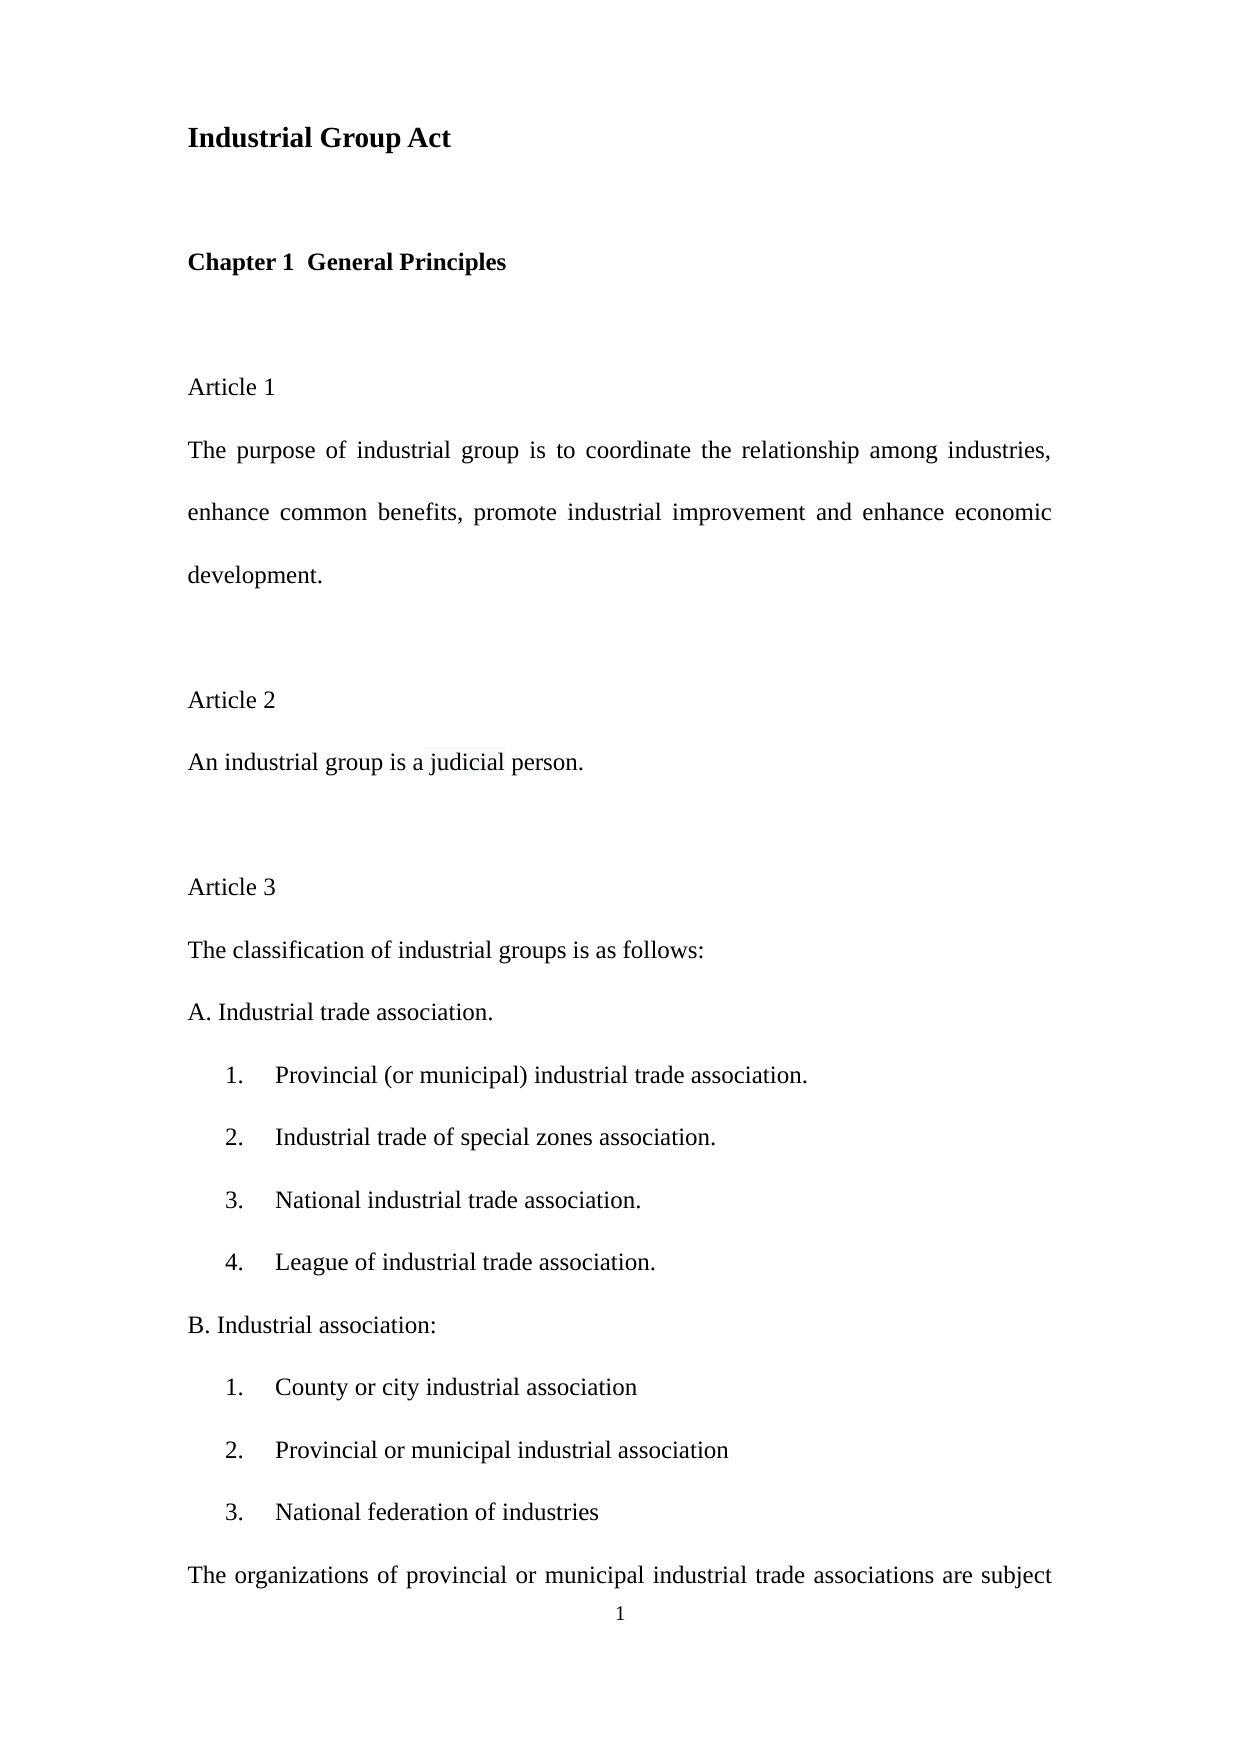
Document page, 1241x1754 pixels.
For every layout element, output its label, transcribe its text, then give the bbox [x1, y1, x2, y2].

text Article 3 [187, 845, 1053, 907]
list Provincial (or municipal) industrial trade association. [225, 1032, 1053, 1095]
list National federation of industries [225, 1470, 1053, 1532]
text An industrial group is a judicial person. [187, 720, 1053, 782]
list Provincial or municipal industrial association [225, 1407, 1053, 1470]
text The classification of industrial groups is as follows: [187, 907, 1053, 970]
text Industrial Group Act [187, 95, 1053, 157]
text B. Industrial association: [187, 1282, 1053, 1345]
list League of industrial trade association. [225, 1220, 1053, 1282]
text Article 1 [187, 345, 1053, 407]
list Industrial trade of special zones association. [225, 1095, 1053, 1157]
text Chapter 1 General Principles [187, 220, 1053, 282]
text Article 2 [187, 657, 1053, 720]
list National industrial trade association. [225, 1157, 1053, 1220]
text The purpose of industrial group is to coordinate the relationship among industries, enhance common benefits, promote industrial improvement and enhance economic development. [187, 407, 1053, 595]
text The organizations of provincial or municipal industrial trade associations are subject [187, 1532, 1053, 1595]
text A. Industrial trade association. [187, 970, 1053, 1032]
list County or city industrial association [225, 1345, 1053, 1407]
